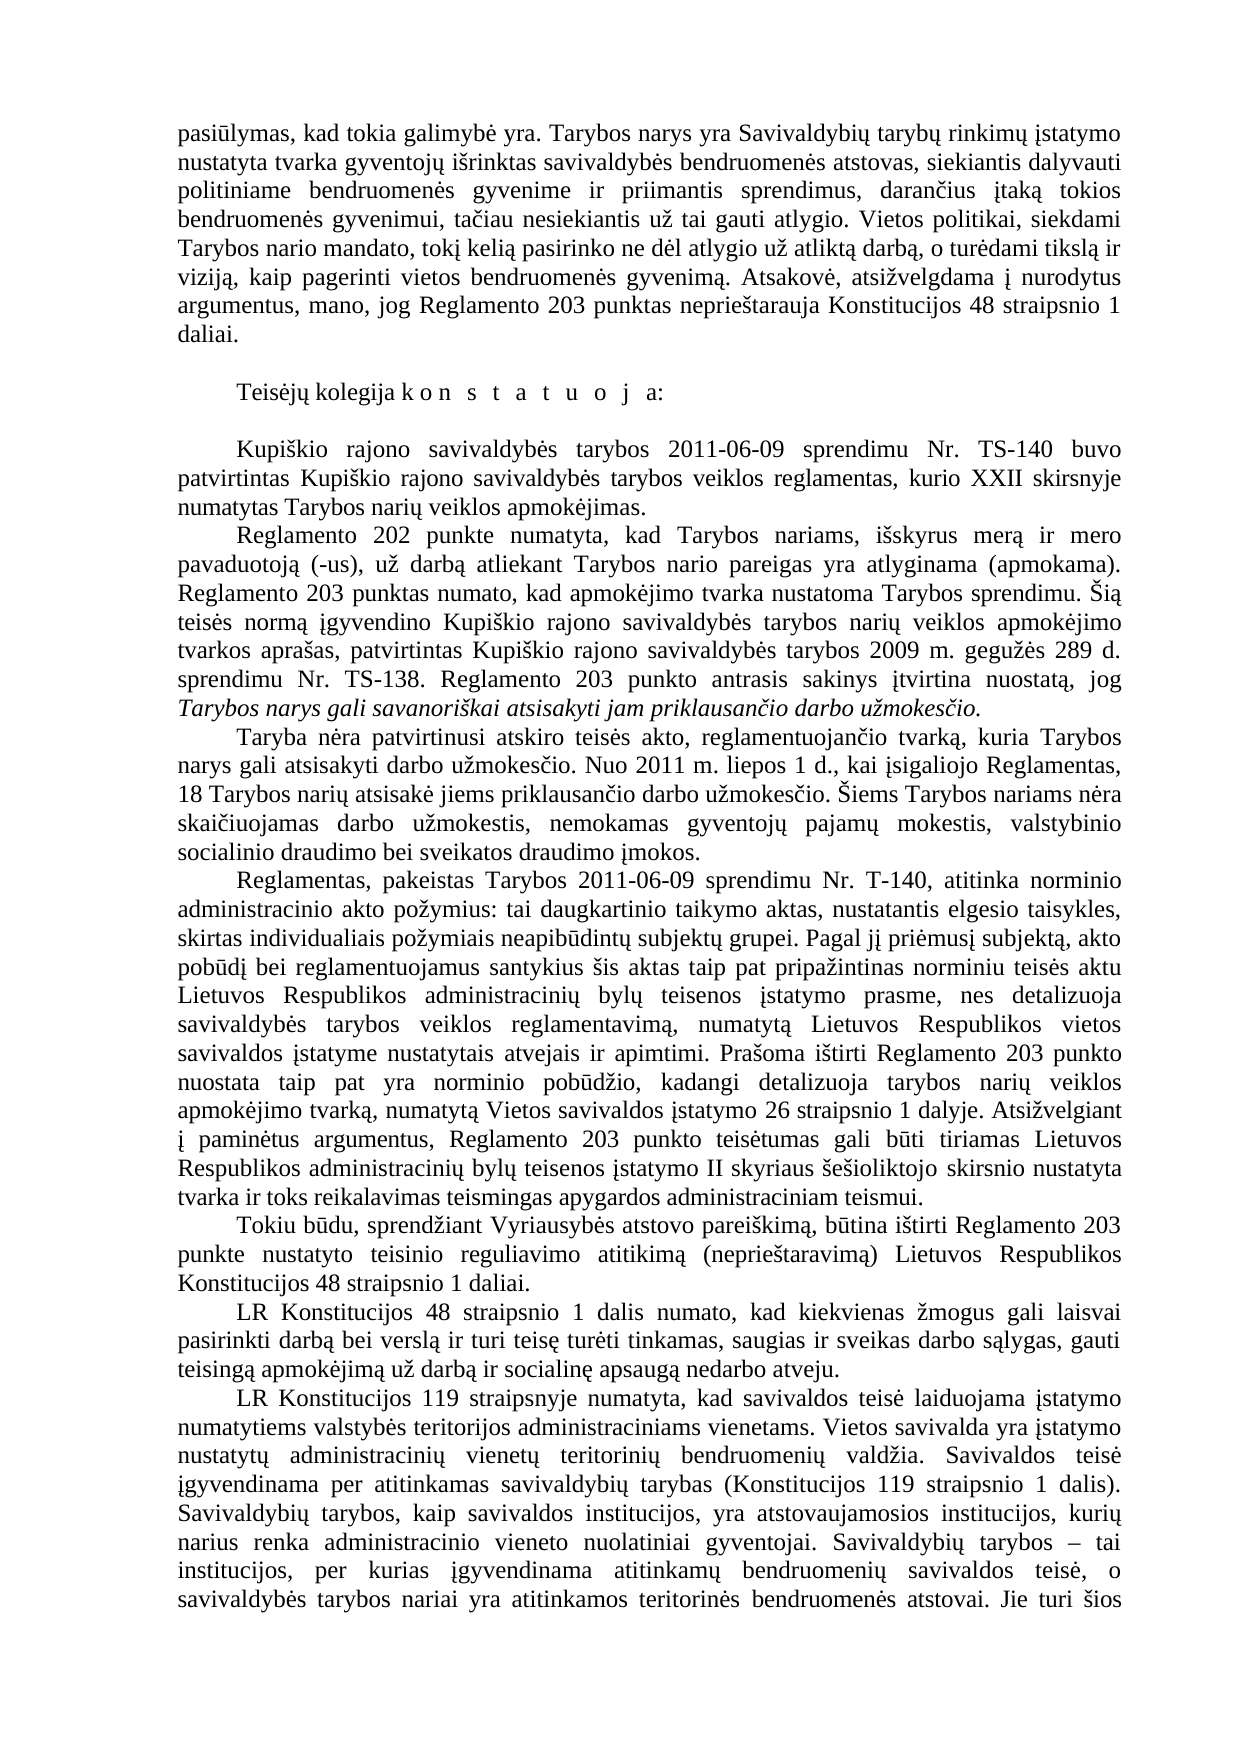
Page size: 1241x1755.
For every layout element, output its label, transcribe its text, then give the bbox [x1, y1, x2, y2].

text LR Konstitucijos 119 straipsnyje numatyta, kad savivaldos teisė laiduojama įstatymo numatytiems valstybės teritorijos administraciniams vienetams. Vietos savivalda yra įstatymo nustatytų administracinių vienetų teritorinių bendruomenių valdžia. Savivaldos teisė įgyvendinama per atitinkamas savivaldybių tarybas (Konstitucijos 119 straipsnio 1 dalis). Savivaldybių tarybos, kaip savivaldos institucijos, yra atstovaujamosios institucijos, kurių narius renka administracinio vieneto nuolatiniai gyventojai. Savivaldybių tarybos – tai institucijos, per kurias įgyvendinama atitinkamų bendruomenių savivaldos teisė, o savivaldybės tarybos nariai yra atitinkamos teritorinės bendruomenės atstovai. Jie turi šios [177, 1383, 1122, 1613]
text pasiūlymas, kad tokia galimybė yra. Tarybos narys yra Savivaldybių tarybų rinkimų įstatymo nustatyta tvarka gyventojų išrinktas savivaldybės bendruomenės atstovas, siekiantis dalyvauti politiniame bendruomenės gyvenime ir priimantis sprendimus, darančius įtaką tokios bendruomenės gyvenimui, tačiau nesiekiantis už tai gauti atlygio. Vietos politikai, siekdami Tarybos nario mandato, tokį kelią pasirinko ne dėl atlygio už atliktą darbą, o turėdami tikslą ir viziją, kaip pagerinti vietos bendruomenės gyvenimą. Atsakovė, atsižvelgdama į nurodytus argumentus, mano, jog Reglamento 203 punktas neprieštarauja Konstitucijos 48 straipsnio 1 daliai. [177, 118, 1122, 348]
text Reglamentas, pakeistas Tarybos 2011-06-09 sprendimu Nr. T-140, atitinka norminio administracinio akto požymius: tai daugkartinio taikymo aktas, nustatantis elgesio taisykles, skirtas individualiais požymiais neapibūdintų subjektų grupei. Pagal jį priėmusį subjektą, akto pobūdį bei reglamentuojamus santykius šis aktas taip pat pripažintinas norminiu teisės aktu Lietuvos Respublikos administracinių bylų teisenos įstatymo prasme, nes detalizuoja savivaldybės tarybos veiklos reglamentavimą, numatytą Lietuvos Respublikos vietos savivaldos įstatyme nustatytais atvejais ir apimtimi. Prašoma ištirti Reglamento 203 punkto nuostata taip pat yra norminio pobūdžio, kadangi detalizuoja tarybos narių veiklos apmokėjimo tvarką, numatytą Vietos savivaldos įstatymo 26 straipsnio 1 dalyje. Atsižvelgiant į paminėtus argumentus, Reglamento 203 punkto teisėtumas gali būti tiriamas Lietuvos Respublikos administracinių bylų teisenos įstatymo II skyriaus šešioliktojo skirsnio nustatyta tvarka ir toks reikalavimas teismingas apygardos administraciniam teismui. [177, 866, 1122, 1211]
text Kupiškio rajono savivaldybės tarybos 2011-06-09 sprendimu Nr. TS-140 buvo patvirtintas Kupiškio rajono savivaldybės tarybos veiklos reglamentas, kurio XXII skirsnyje numatytas Tarybos narių veiklos apmokėjimas. [177, 434, 1122, 521]
text Tokiu būdu, sprendžiant Vyriausybės atstovo pareiškimą, būtina ištirti Reglamento 203 punkte nustatyto teisinio reguliavimo atitikimą (neprieštaravimą) Lietuvos Respublikos Konstitucijos 48 straipsnio 1 daliai. [177, 1211, 1122, 1297]
text Teisėjų kolegija k o n s t a t u o j a: [177, 377, 1122, 406]
text Reglamento 202 punkte numatyta, kad Tarybos nariams, išskyrus merą ir mero pavaduotoją (-us), už darbą atliekant Tarybos nario pareigas yra atlyginama (apmokama). Reglamento 203 punktas numato, kad apmokėjimo tvarka nustatoma Tarybos sprendimu. Šią teisės normą įgyvendino Kupiškio rajono savivaldybės tarybos narių veiklos apmokėjimo tvarkos aprašas, patvirtintas Kupiškio rajono savivaldybės tarybos 2009 m. gegužės 289 d. sprendimu Nr. TS-138. Reglamento 203 punkto antrasis sakinys įtvirtina nuostatą, jog Tarybos narys gali savanoriškai atsisakyti jam priklausančio darbo užmokesčio. [177, 521, 1122, 722]
text LR Konstitucijos 48 straipsnio 1 dalis numato, kad kiekvienas žmogus gali laisvai pasirinkti darbą bei verslą ir turi teisę turėti tinkamas, saugias ir sveikas darbo sąlygas, gauti teisingą apmokėjimą už darbą ir socialinę apsaugą nedarbo atveju. [177, 1297, 1122, 1383]
text Taryba nėra patvirtinusi atskiro teisės akto, reglamentuojančio tvarką, kuria Tarybos narys gali atsisakyti darbo užmokesčio. Nuo 2011 m. liepos 1 d., kai įsigaliojo Reglamentas, 18 Tarybos narių atsisakė jiems priklausančio darbo užmokesčio. Šiems Tarybos nariams nėra skaičiuojamas darbo užmokestis, nemokamas gyventojų pajamų mokestis, valstybinio socialinio draudimo bei sveikatos draudimo įmokos. [177, 722, 1122, 866]
